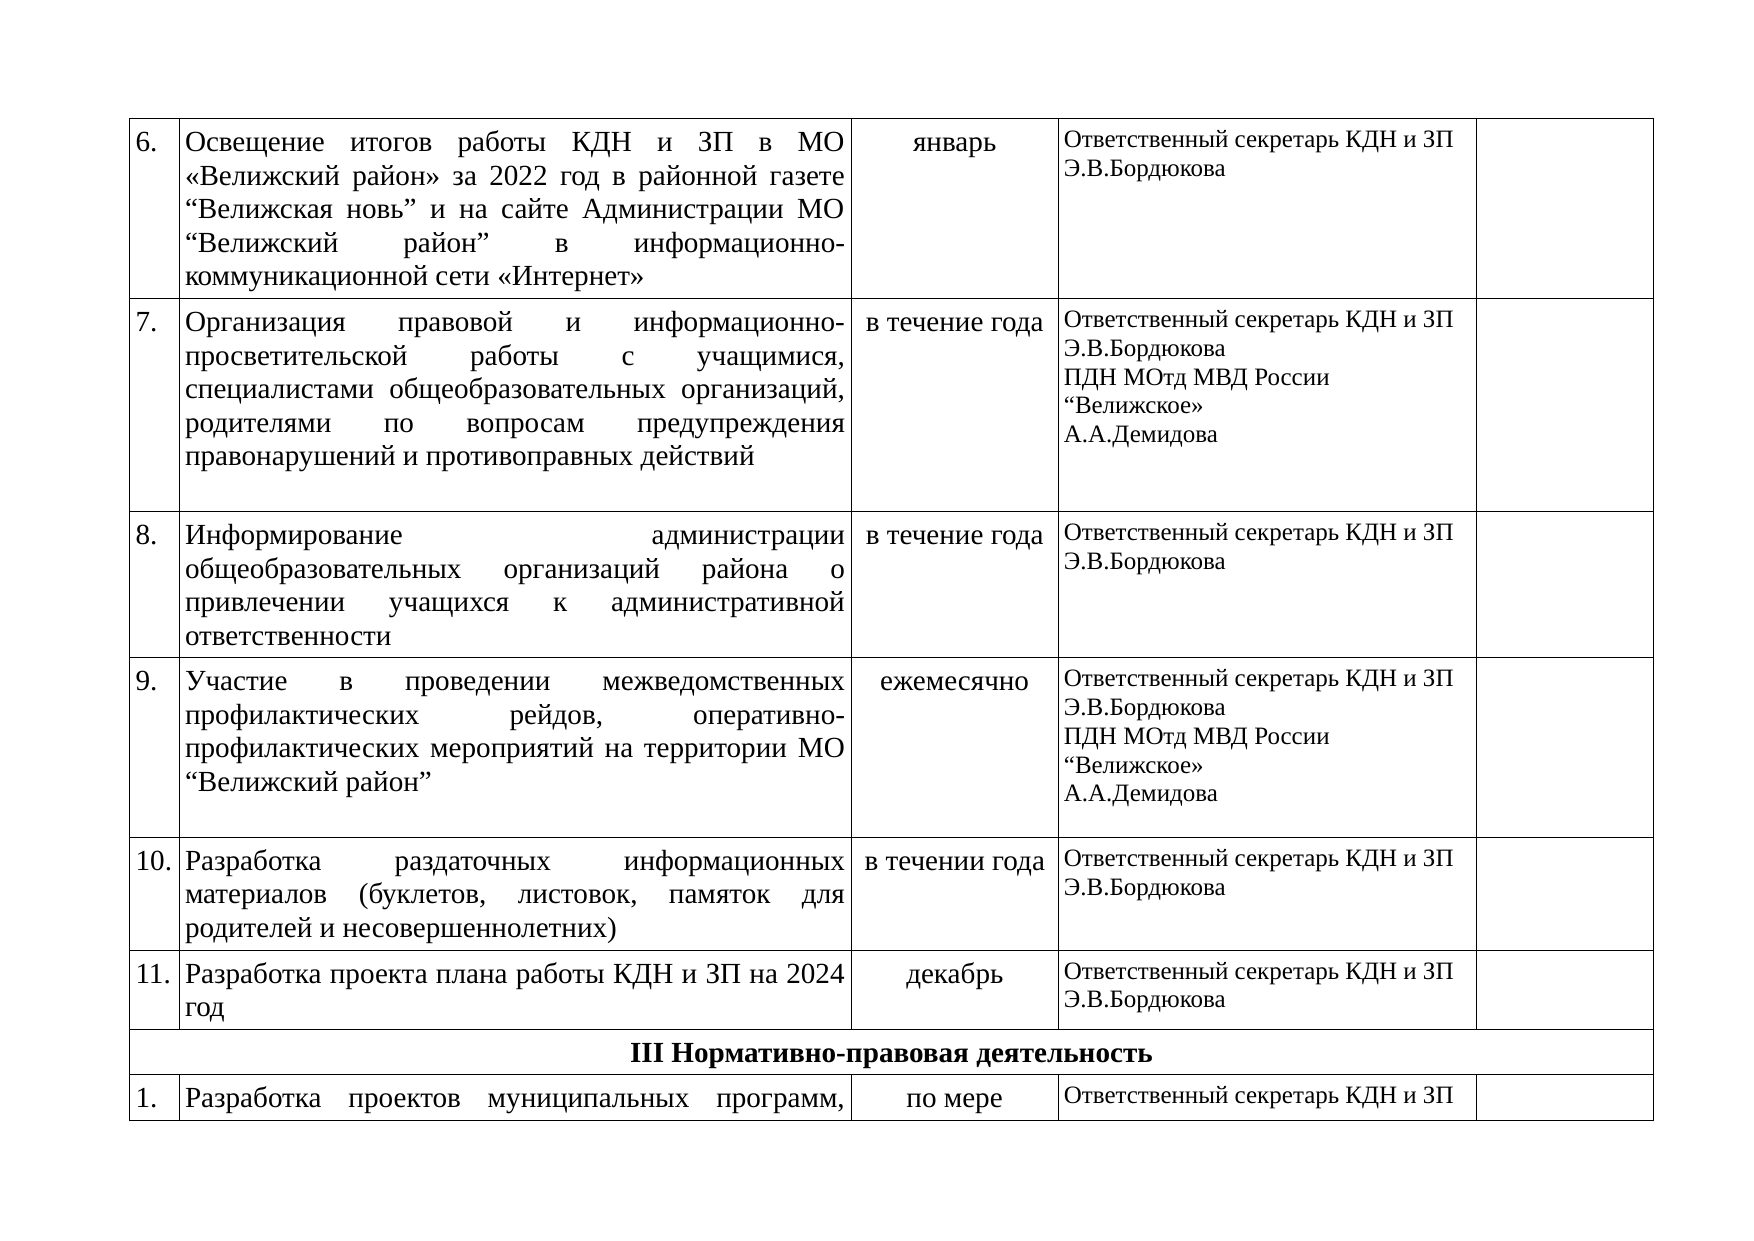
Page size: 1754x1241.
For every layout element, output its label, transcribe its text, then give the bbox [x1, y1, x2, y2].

table_cell [1477, 299, 1653, 511]
table_cell [1477, 838, 1653, 949]
table_cell Освещение итогов работы КДН и ЗП в МО «Велижский район» за 2022 год в районной газете “Велижская новь” и на сайте Администрации МО “Велижский район” в информационно-коммуникационной сети «Интернет» [180, 119, 851, 298]
table_cell Ответственный секретарь КДН и ЗП Э.В.Бордюкова [1059, 512, 1476, 657]
table_cell Организация правовой и информационно-просветительской работы с учащимися, специалистами общеобразовательных организаций, родителями по вопросам предупреждения правонарушений и противоправных действий [180, 299, 851, 511]
table_cell в течение года [852, 299, 1058, 511]
table_cell 8. [130, 512, 179, 657]
table_cell [1477, 658, 1653, 837]
table_cell [1477, 512, 1653, 657]
table_cell ежемесячно [852, 658, 1058, 837]
table_cell Ответственный секретарь КДН и ЗП [1059, 1075, 1476, 1119]
table_cell Ответственный секретарь КДН и ЗП Э.В.Бордюкова [1059, 838, 1476, 949]
table_cell декабрь [852, 951, 1058, 1028]
table_cell 6. [130, 119, 179, 298]
table_cell 1. [130, 1075, 179, 1119]
table_cell Разработка раздаточных информационных материалов (буклетов, листовок, памяток для родителей и несовершеннолетних) [180, 838, 851, 949]
table_cell Информирование администрации общеобразовательных организаций района о привлечении учащихся к административной ответственности [180, 512, 851, 657]
table_cell Ответственный секретарь КДН и ЗП Э.В.Бордюкова [1059, 119, 1476, 298]
table_cell [1477, 1075, 1653, 1119]
table_cell [1477, 119, 1653, 298]
table_cell Разработка проекта плана работы КДН и ЗП на 2024 год [180, 951, 851, 1028]
table_cell Участие в проведении межведомственных профилактических рейдов, оперативно-профилактических мероприятий на территории МО “Велижский район” [180, 658, 851, 837]
table_cell Ответственный секретарь КДН и ЗП Э.В.Бордюкова [1059, 951, 1476, 1028]
table_cell [1477, 951, 1653, 1028]
table_cell по мере [852, 1075, 1058, 1119]
table_cell Ответственный секретарь КДН и ЗП Э.В.Бордюкова ПДН МОтд МВД России “Велижское» А.А.Демидова [1059, 658, 1476, 837]
table_cell 11. [130, 951, 179, 1028]
table_cell III Нормативно-правовая деятельность [130, 1030, 1653, 1074]
table_cell 7. [130, 299, 179, 511]
table_cell 10. [130, 838, 179, 949]
table_cell в течении года [852, 838, 1058, 949]
table_cell в течение года [852, 512, 1058, 657]
table_cell 9. [130, 658, 179, 837]
table_cell январь [852, 119, 1058, 298]
table_cell Разработка проектов муниципальных программ, [180, 1075, 851, 1119]
table_cell Ответственный секретарь КДН и ЗП Э.В.Бордюкова ПДН МОтд МВД России “Велижское» А.А.Демидова [1059, 299, 1476, 511]
